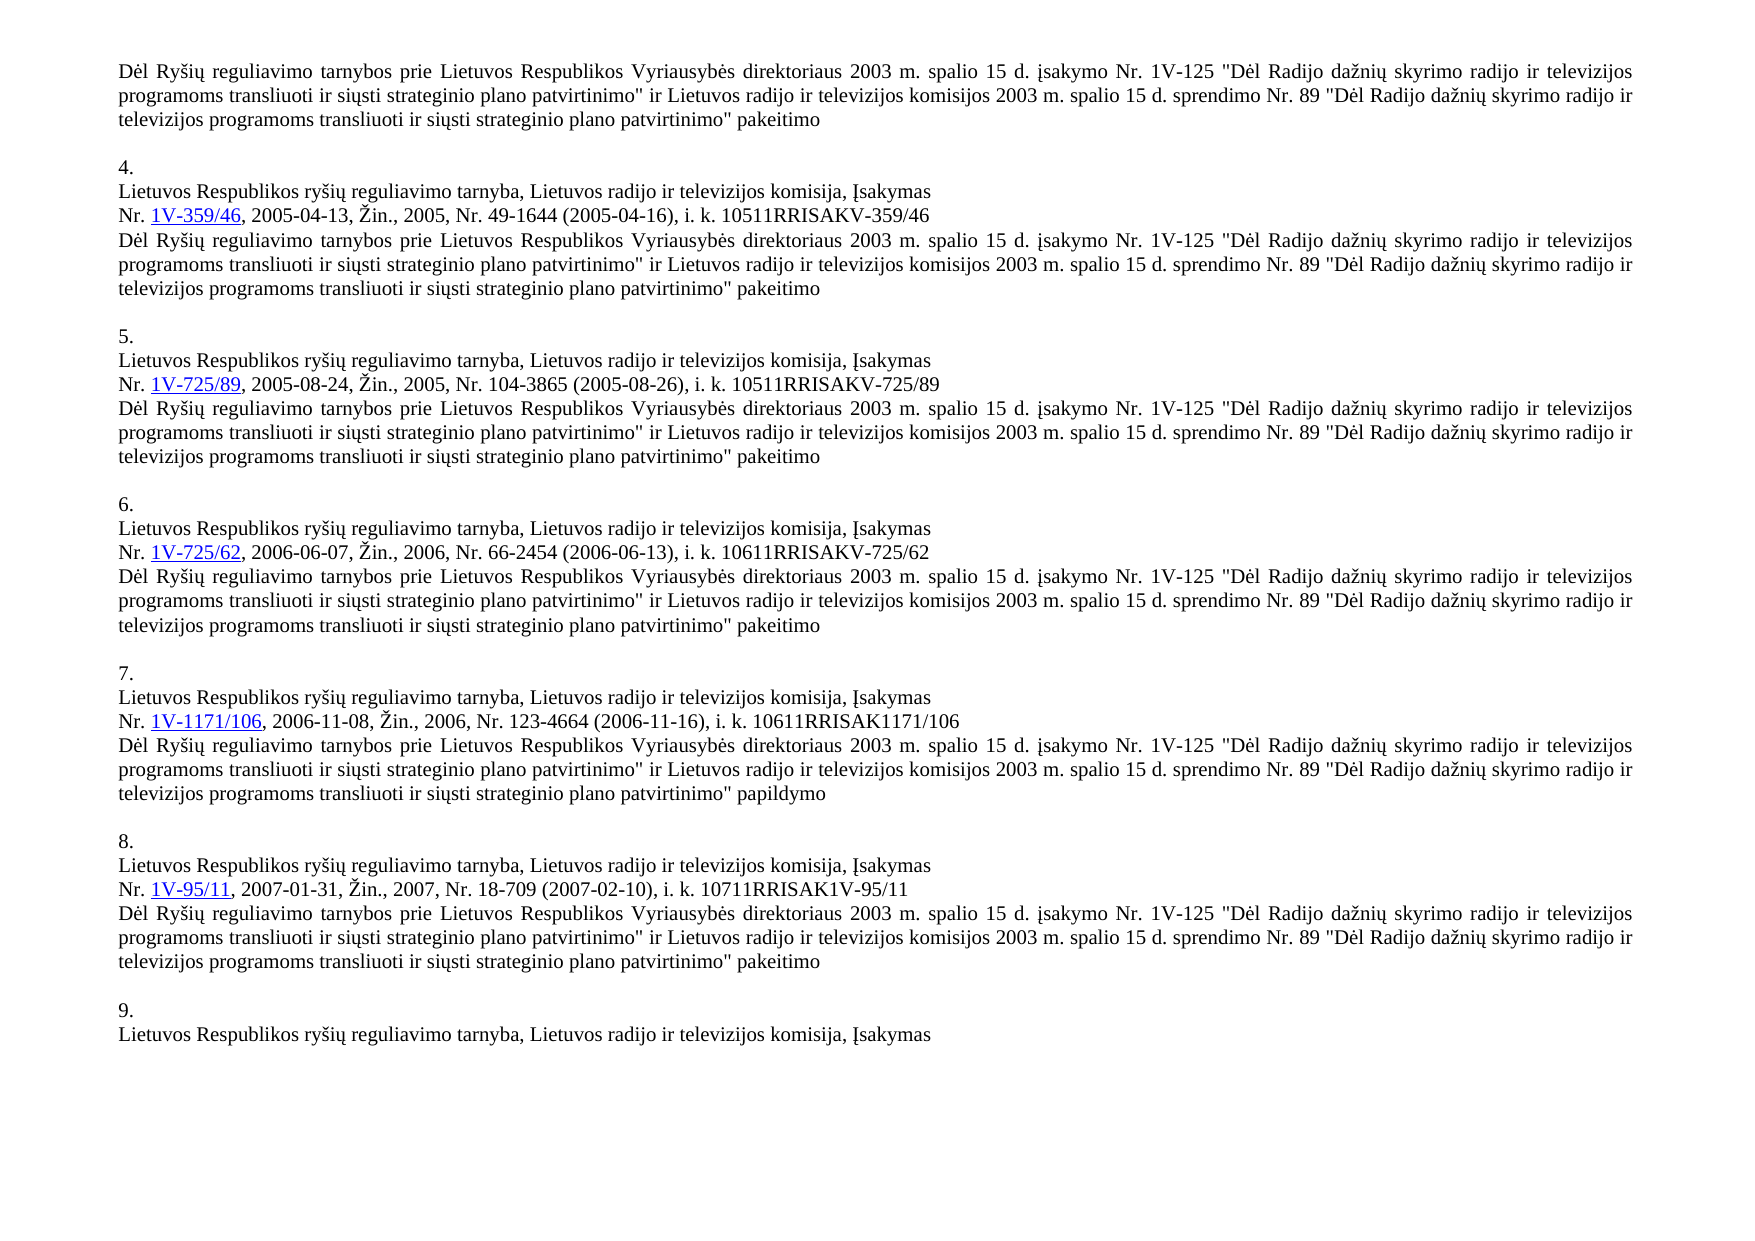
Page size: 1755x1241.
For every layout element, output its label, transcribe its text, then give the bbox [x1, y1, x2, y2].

text Nr. 1V-1171/106, 2006-11-08, Žin., 2006, Nr. 123-4664 (2006-11-16), i. k. 10611RRISAK1171/106 [118, 709, 1636, 733]
text Dėl Ryšių reguliavimo tarnybos prie Lietuvos Respublikos Vyriausybės direktoriaus 2003 m. spalio 15 d. įsakymo Nr. 1V-125 "Dėl Radijo dažnių skyrimo radijo ir televizijos programoms transliuoti ir siųsti strateginio plano patvirtinimo" ir Lietuvos radijo ir televizijos komisijos 2003 m. spalio 15 d. sprendimo Nr. 89 "Dėl Radijo dažnių skyrimo radijo ir televizijos programoms transliuoti ir siųsti strateginio plano patvirtinimo" pakeitimo [118, 901, 1636, 973]
text Nr. 1V-359/46, 2005-04-13, Žin., 2005, Nr. 49-1644 (2005-04-16), i. k. 10511RRISAKV-359/46 [118, 203, 1636, 227]
text Dėl Ryšių reguliavimo tarnybos prie Lietuvos Respublikos Vyriausybės direktoriaus 2003 m. spalio 15 d. įsakymo Nr. 1V-125 "Dėl Radijo dažnių skyrimo radijo ir televizijos programoms transliuoti ir siųsti strateginio plano patvirtinimo" ir Lietuvos radijo ir televizijos komisijos 2003 m. spalio 15 d. sprendimo Nr. 89 "Dėl Radijo dažnių skyrimo radijo ir televizijos programoms transliuoti ir siųsti strateginio plano patvirtinimo" pakeitimo [118, 227, 1636, 300]
text 4. [118, 155, 1636, 179]
text Lietuvos Respublikos ryšių reguliavimo tarnyba, Lietuvos radijo ir televizijos komisija, Įsakymas [118, 1022, 1636, 1046]
text 7. [118, 661, 1636, 685]
text Lietuvos Respublikos ryšių reguliavimo tarnyba, Lietuvos radijo ir televizijos komisija, Įsakymas [118, 348, 1636, 372]
text Dėl Ryšių reguliavimo tarnybos prie Lietuvos Respublikos Vyriausybės direktoriaus 2003 m. spalio 15 d. įsakymo Nr. 1V-125 "Dėl Radijo dažnių skyrimo radijo ir televizijos programoms transliuoti ir siųsti strateginio plano patvirtinimo" ir Lietuvos radijo ir televizijos komisijos 2003 m. spalio 15 d. sprendimo Nr. 89 "Dėl Radijo dažnių skyrimo radijo ir televizijos programoms transliuoti ir siųsti strateginio plano patvirtinimo" pakeitimo [118, 396, 1636, 468]
text Dėl Ryšių reguliavimo tarnybos prie Lietuvos Respublikos Vyriausybės direktoriaus 2003 m. spalio 15 d. įsakymo Nr. 1V-125 "Dėl Radijo dažnių skyrimo radijo ir televizijos programoms transliuoti ir siųsti strateginio plano patvirtinimo" ir Lietuvos radijo ir televizijos komisijos 2003 m. spalio 15 d. sprendimo Nr. 89 "Dėl Radijo dažnių skyrimo radijo ir televizijos programoms transliuoti ir siųsti strateginio plano patvirtinimo" pakeitimo [118, 59, 1636, 131]
text 8. [118, 829, 1636, 853]
text 5. [118, 324, 1636, 348]
text Dėl Ryšių reguliavimo tarnybos prie Lietuvos Respublikos Vyriausybės direktoriaus 2003 m. spalio 15 d. įsakymo Nr. 1V-125 "Dėl Radijo dažnių skyrimo radijo ir televizijos programoms transliuoti ir siųsti strateginio plano patvirtinimo" ir Lietuvos radijo ir televizijos komisijos 2003 m. spalio 15 d. sprendimo Nr. 89 "Dėl Radijo dažnių skyrimo radijo ir televizijos programoms transliuoti ir siųsti strateginio plano patvirtinimo" papildymo [118, 733, 1636, 805]
text Nr. 1V-725/62, 2006-06-07, Žin., 2006, Nr. 66-2454 (2006-06-13), i. k. 10611RRISAKV-725/62 [118, 540, 1636, 564]
text Lietuvos Respublikos ryšių reguliavimo tarnyba, Lietuvos radijo ir televizijos komisija, Įsakymas [118, 179, 1636, 203]
text Lietuvos Respublikos ryšių reguliavimo tarnyba, Lietuvos radijo ir televizijos komisija, Įsakymas [118, 685, 1636, 709]
text Lietuvos Respublikos ryšių reguliavimo tarnyba, Lietuvos radijo ir televizijos komisija, Įsakymas [118, 853, 1636, 877]
text Lietuvos Respublikos ryšių reguliavimo tarnyba, Lietuvos radijo ir televizijos komisija, Įsakymas [118, 516, 1636, 540]
text Dėl Ryšių reguliavimo tarnybos prie Lietuvos Respublikos Vyriausybės direktoriaus 2003 m. spalio 15 d. įsakymo Nr. 1V-125 "Dėl Radijo dažnių skyrimo radijo ir televizijos programoms transliuoti ir siųsti strateginio plano patvirtinimo" ir Lietuvos radijo ir televizijos komisijos 2003 m. spalio 15 d. sprendimo Nr. 89 "Dėl Radijo dažnių skyrimo radijo ir televizijos programoms transliuoti ir siųsti strateginio plano patvirtinimo" pakeitimo [118, 564, 1636, 637]
text Nr. 1V-725/89, 2005-08-24, Žin., 2005, Nr. 104-3865 (2005-08-26), i. k. 10511RRISAKV-725/89 [118, 372, 1636, 396]
text 6. [118, 492, 1636, 516]
text Nr. 1V-95/11, 2007-01-31, Žin., 2007, Nr. 18-709 (2007-02-10), i. k. 10711RRISAK1V-95/11 [118, 877, 1636, 901]
text 9. [118, 997, 1636, 1022]
